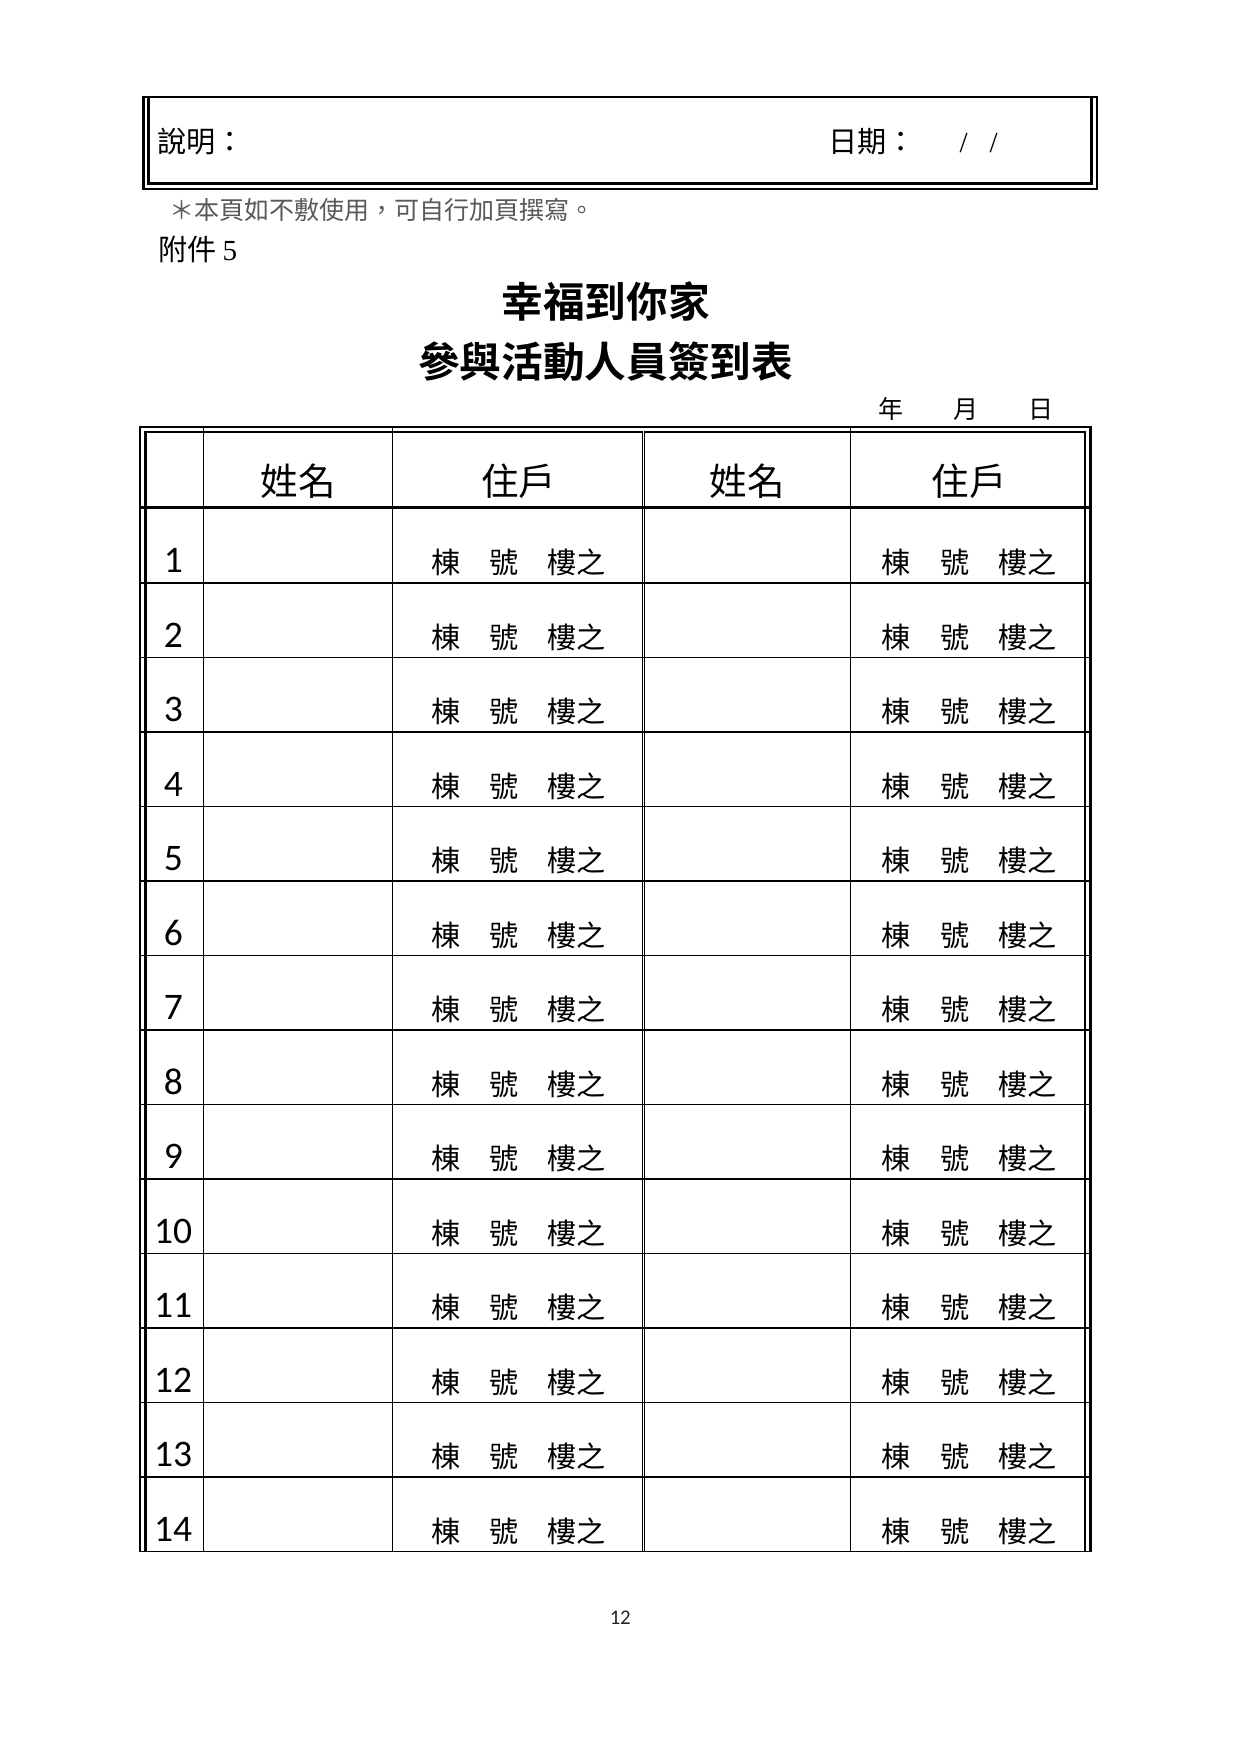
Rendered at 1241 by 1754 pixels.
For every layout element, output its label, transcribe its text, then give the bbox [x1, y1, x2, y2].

table_cell 棟 號 樓之 [393, 807, 642, 880]
table_cell 4 [147, 733, 203, 806]
table_cell [204, 1478, 392, 1551]
table_cell [645, 882, 850, 955]
table_cell [204, 584, 392, 657]
table_cell 棟 號 樓之 [851, 584, 1084, 657]
text 附件5 [158, 226, 1053, 269]
table_cell [645, 658, 850, 731]
table_header 住戶 [393, 428, 644, 506]
table_cell [204, 1031, 392, 1104]
table_header 住戶 [851, 428, 1088, 506]
table_cell [645, 1254, 850, 1327]
table_cell [204, 807, 392, 880]
table_cell 棟 號 樓之 [393, 956, 642, 1029]
table_cell 12 [147, 1329, 203, 1402]
table_cell [204, 733, 392, 806]
table_cell 棟 號 樓之 [393, 1478, 642, 1551]
table_cell [645, 733, 850, 806]
table_cell 棟 號 樓之 [851, 1254, 1084, 1327]
table_cell 棟 號 樓之 [393, 1254, 642, 1327]
table_cell [645, 956, 850, 1029]
text 幸福到你家 [158, 269, 1053, 329]
table_cell 棟 號 樓之 [393, 882, 642, 955]
table_cell [204, 882, 392, 955]
table_cell 棟 號 樓之 [393, 1031, 642, 1104]
table_cell 11 [147, 1254, 203, 1327]
text 參與活動人員簽到表 [158, 329, 1053, 389]
table_cell 13 [147, 1403, 203, 1476]
table_cell [645, 1403, 850, 1476]
table_cell 棟 號 樓之 [393, 658, 642, 731]
table_cell 6 [147, 882, 203, 955]
table_cell 棟 號 樓之 [393, 509, 642, 582]
table_header [147, 433, 203, 506]
table_cell 棟 號 樓之 [851, 1031, 1084, 1104]
table_cell 棟 號 樓之 [393, 1329, 642, 1402]
table_header 姓名 [645, 433, 850, 506]
table_cell 棟 號 樓之 [851, 1180, 1084, 1253]
table_cell 14 [147, 1478, 203, 1551]
table_cell [645, 1031, 850, 1104]
table_header [143, 428, 203, 506]
table_cell 說明： 日期： / / [150, 98, 1090, 182]
table_cell 棟 號 樓之 [851, 807, 1084, 880]
table_cell [204, 1329, 392, 1402]
table_cell [204, 956, 392, 1029]
table_cell 棟 號 樓之 [851, 1478, 1084, 1551]
text ＊本頁如不敷使用，可自行加頁撰寫。 [158, 190, 1053, 226]
table_cell 棟 號 樓之 [851, 1105, 1084, 1178]
table_cell 棟 號 樓之 [393, 1403, 642, 1476]
table_cell [204, 1403, 392, 1476]
table_cell [645, 807, 850, 880]
table_cell 棟 號 樓之 [393, 584, 642, 657]
table_cell 2 [147, 584, 203, 657]
table_cell 9 [147, 1105, 203, 1178]
table_cell 8 [147, 1031, 203, 1104]
table_cell 棟 號 樓之 [851, 509, 1084, 582]
table_cell [204, 509, 392, 582]
table_cell [645, 1478, 850, 1551]
table_cell 棟 號 樓之 [851, 882, 1084, 955]
table_cell 5 [147, 807, 203, 880]
table_cell 棟 號 樓之 [851, 1329, 1084, 1402]
table_cell [645, 1105, 850, 1178]
table_cell [204, 1180, 392, 1253]
table_cell 棟 號 樓之 [851, 733, 1084, 806]
table_cell 1 [147, 509, 203, 582]
table_cell 棟 號 樓之 [851, 1403, 1084, 1476]
table_cell [204, 658, 392, 731]
table_cell 棟 號 樓之 [851, 658, 1084, 731]
table_cell 10 [147, 1180, 203, 1253]
table_cell 7 [147, 956, 203, 1029]
table_header 姓名 [204, 433, 392, 506]
table_cell [645, 584, 850, 657]
table_cell [204, 1254, 392, 1327]
table_cell [645, 509, 850, 582]
table_cell [645, 1180, 850, 1253]
text 年 月 日 [187, 389, 1053, 426]
table_cell 棟 號 樓之 [393, 733, 642, 806]
table_cell 棟 號 樓之 [393, 1105, 642, 1178]
table_cell [204, 1105, 392, 1178]
table_cell 棟 號 樓之 [393, 1180, 642, 1253]
table_cell 棟 號 樓之 [851, 956, 1084, 1029]
table_cell [645, 1329, 850, 1402]
table_cell 3 [147, 658, 203, 731]
